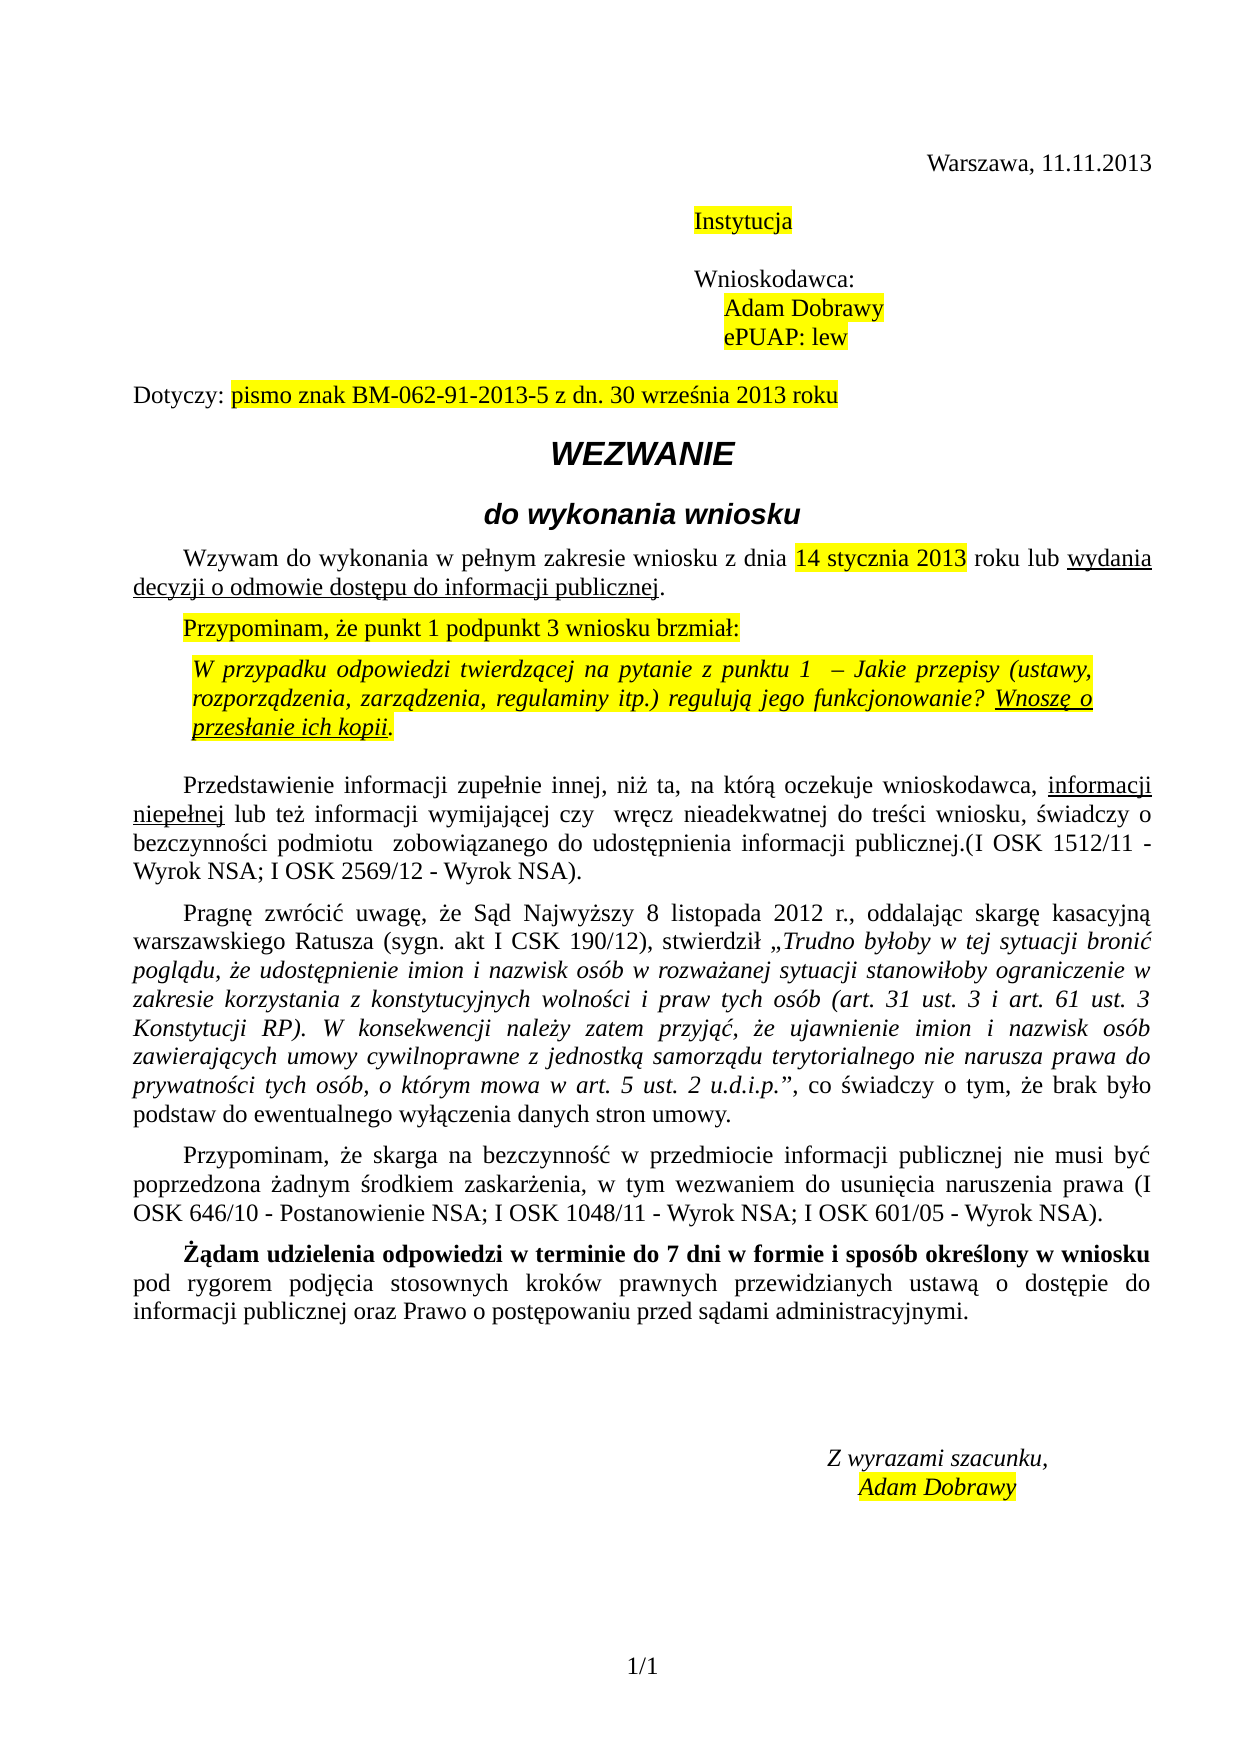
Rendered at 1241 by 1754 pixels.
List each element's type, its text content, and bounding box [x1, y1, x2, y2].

subtitle do wykonania wniosku [133, 497, 1152, 531]
text Przypominam, że skarga na bezczynność w przedmiocie informacji publicznej nie musi być poprzedzona żadnym środkiem zaskarżenia, w tym wezwaniem do usunięcia naruszenia prawa (I OSK 646/10 - Postanowienie NSA; I OSK 1048/11 - Wyrok NSA; I OSK 601/05 - Wyrok NSA). [133, 1140, 1152, 1226]
text Przypominam, że punkt 1 podpunkt 3 wniosku brzmiał: [133, 613, 1152, 642]
text Wzywam do wykonania w pełnym zakresie wniosku z dnia 14 stycznia 2013 roku lub wydania decyzji o odmowie dostępu do informacji publicznej. [133, 543, 1152, 601]
subtitle WEZWANIE [133, 433, 1152, 472]
text W przypadku odpowiedzi twierdzącej na pytanie z punktu 1 – Jakie przepisy (ustawy, rozporządzenia, zarządzenia, regulaminy itp.) regulują jego funkcjonowanie? Wnoszę o przesłanie ich kopii. [192, 654, 1093, 741]
text Instytucja [694, 206, 1152, 234]
text Pragnę zwrócić uwagę, że Sąd Najwyższy 8 listopada 2012 r., oddalając skargę kasacyjną warszawskiego Ratusza (sygn. akt I CSK 190/12), stwierdził „Trudno byłoby w tej sytuacji bronić poglądu, że udostępnienie imion i nazwisk osób w rozważanej sytuacji stanowiłoby ograniczenie w zakresie korzystania z konstytucyjnych wolności i praw tych osób (art. 31 ust. 3 i art. 61 ust. 3 Konstytucji RP). W konsekwencji należy zatem przyjąć, że ujawnienie imion i nazwisk osób zawierających umowy cywilnoprawne z jednostką samorządu terytorialnego nie narusza prawa do prywatności tych osób, o którym mowa w art. 5 ust. 2 u.d.i.p.”, co świadczy o tym, że brak było podstaw do ewentualnego wyłączenia danych stron umowy. [133, 898, 1152, 1128]
text Przedstawienie informacji zupełnie innej, niż ta, na którą oczekuje wnioskodawca, informacji niepełnej lub też informacji wymijającej czy wręcz nieadekwatnej do treści wniosku, świadczy o bezczynności podmiotu zobowiązanego do udostępnienia informacji publicznej.(I OSK 1512/11 - Wyrok NSA; I OSK 2569/12 - Wyrok NSA). [133, 770, 1152, 885]
text Dotyczy: pismo znak BM-062-91-2013-5 z dn. 30 września 2013 roku [133, 380, 1152, 408]
text Warszawa, 11.11.2013 [133, 148, 1152, 176]
text Z wyrazami szacunku, Adam Dobrawy [723, 1443, 1152, 1501]
text Wnioskodawca: Adam Dobrawy ePUAP: lew [694, 264, 1152, 350]
text Żądam udzielenia odpowiedzi w terminie do 7 dni w formie i sposób określony w wniosku pod rygorem podjęcia stosownych kroków prawnych przewidzianych ustawą o dostępie do informacji publicznej oraz Prawo o postępowaniu przed sądami administracyjnymi. [133, 1239, 1152, 1325]
